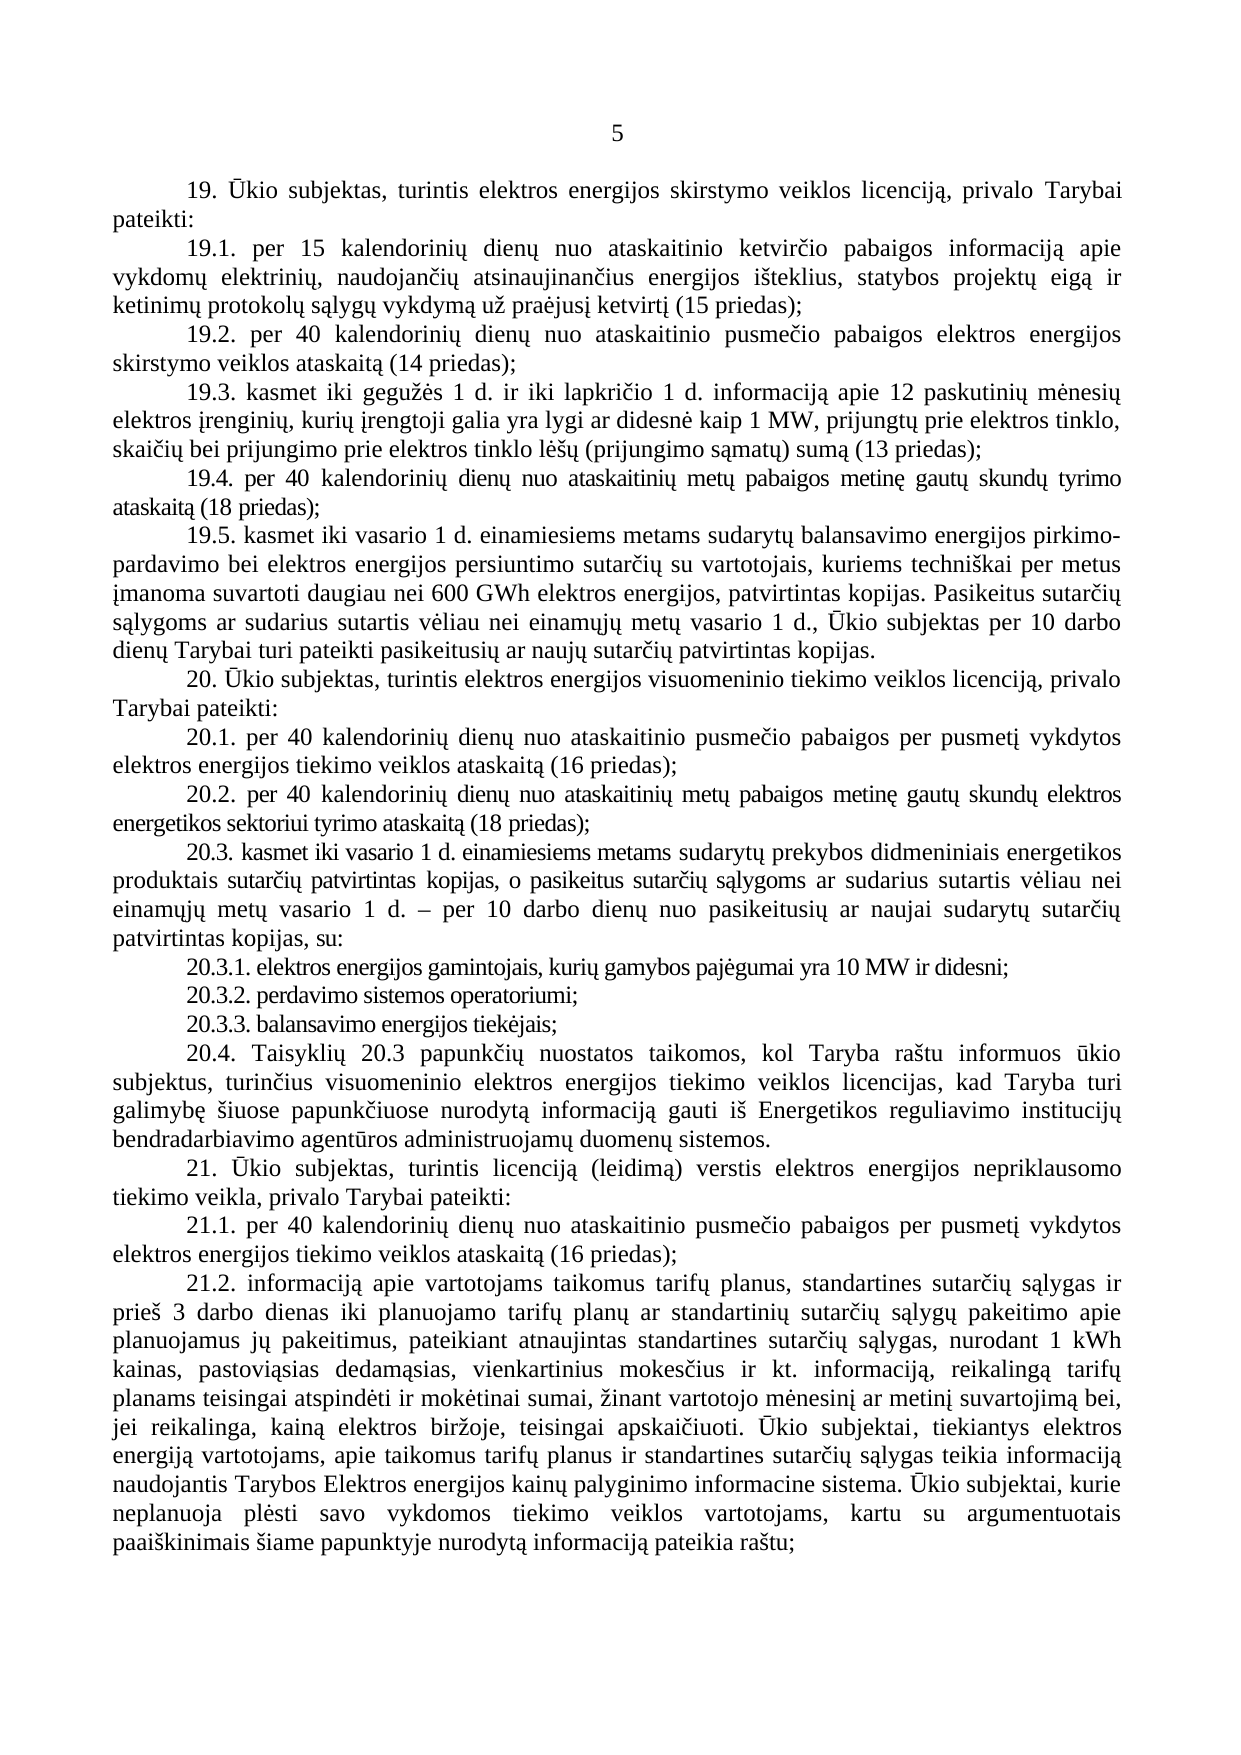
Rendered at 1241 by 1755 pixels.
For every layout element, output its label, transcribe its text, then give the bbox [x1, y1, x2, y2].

text 20.1. per 40 kalendorinių dienų nuo ataskaitinio pusmečio pabaigos per pusmetį vykdytos elektros energijos tiekimo veiklos ataskaitą (16 priedas); [112, 722, 1122, 779]
text 19.4. per 40 kalendorinių dienų nuo ataskaitinių metų pabaigos metinę gautų skundų tyrimo ataskaitą (18 priedas); [112, 463, 1122, 521]
text 20.3.3. balansavimo energijos tiekėjais; [112, 1009, 1122, 1038]
text 20.2. per 40 kalendorinių dienų nuo ataskaitinių metų pabaigos metinę gautų skundų elektros energetikos sektoriui tyrimo ataskaitą (18 priedas); [112, 779, 1122, 837]
text 19.3. kasmet iki gegužės 1 d. ir iki lapkričio 1 d. informaciją apie 12 paskutinių mėnesių elektros įrenginių, kurių įrengtoji galia yra lygi ar didesnė kaip 1 MW, prijungtų prie elektros tinklo, skaičių bei prijungimo prie elektros tinklo lėšų (prijungimo sąmatų) sumą (13 priedas); [112, 377, 1122, 463]
text 20.3.2. perdavimo sistemos operatoriumi; [112, 981, 1122, 1009]
text 19.2. per 40 kalendorinių dienų nuo ataskaitinio pusmečio pabaigos elektros energijos skirstymo veiklos ataskaitą (14 priedas); [112, 319, 1122, 377]
text 21.2. informaciją apie vartotojams taikomus tarifų planus, standartines sutarčių sąlygas ir prieš 3 darbo dienas iki planuojamo tarifų planų ar standartinių sutarčių sąlygų pakeitimo apie planuojamus jų pakeitimus, pateikiant atnaujintas standartines sutarčių sąlygas, nurodant 1 kWh kainas, pastoviąsias dedamąsias, vienkartinius mokesčius ir kt. informaciją, reikalingą tarifų planams teisingai atspindėti ir mokėtinai sumai, žinant vartotojo mėnesinį ar metinį suvartojimą bei, jei reikalinga, kainą elektros biržoje, teisingai apskaičiuoti. Ūkio subjektai, tiekiantys elektros energiją vartotojams, apie taikomus tarifų planus ir standartines sutarčių sąlygas teikia informaciją naudojantis Tarybos Elektros energijos kainų palyginimo informacine sistema. Ūkio subjektai, kurie neplanuoja plėsti savo vykdomos tiekimo veiklos vartotojams, kartu su argumentuotais paaiškinimais šiame papunktyje nurodytą informaciją pateikia raštu; [112, 1268, 1122, 1556]
text 20.3. kasmet iki vasario 1 d. einamiesiems metams sudarytų prekybos didmeniniais energetikos produktais sutarčių patvirtintas kopijas, o pasikeitus sutarčių sąlygoms ar sudarius sutartis vėliau nei einamųjų metų vasario 1 d. – per 10 darbo dienų nuo pasikeitusių ar naujai sudarytų sutarčių patvirtintas kopijas, su: [112, 837, 1122, 952]
text 19.5. kasmet iki vasario 1 d. einamiesiems metams sudarytų balansavimo energijos pirkimo-pardavimo bei elektros energijos persiuntimo sutarčių su vartotojais, kuriems techniškai per metus įmanoma suvartoti daugiau nei 600 GWh elektros energijos, patvirtintas kopijas. Pasikeitus sutarčių sąlygoms ar sudarius sutartis vėliau nei einamųjų metų vasario 1 d., Ūkio subjektas per 10 darbo dienų Tarybai turi pateikti pasikeitusių ar naujų sutarčių patvirtintas kopijas. [112, 521, 1122, 664]
text 20. Ūkio subjektas, turintis elektros energijos visuomeninio tiekimo veiklos licenciją, privalo Tarybai pateikti: [112, 664, 1122, 722]
text 19.1. per 15 kalendorinių dienų nuo ataskaitinio ketvirčio pabaigos informaciją apie vykdomų elektrinių, naudojančių atsinaujinančius energijos išteklius, statybos projektų eigą ir ketinimų protokolų sąlygų vykdymą už praėjusį ketvirtį (15 priedas); [112, 233, 1122, 319]
text 20.4. Taisyklių 20.3 papunkčių nuostatos taikomos, kol Taryba raštu informuos ūkio subjektus, turinčius visuomeninio elektros energijos tiekimo veiklos licencijas, kad Taryba turi galimybę šiuose papunkčiuose nurodytą informaciją gauti iš Energetikos reguliavimo institucijų bendradarbiavimo agentūros administruojamų duomenų sistemos. [112, 1038, 1122, 1153]
text 21. Ūkio subjektas, turintis licenciją (leidimą) verstis elektros energijos nepriklausomo tiekimo veikla, privalo Tarybai pateikti: [112, 1153, 1122, 1211]
text 21.1. per 40 kalendorinių dienų nuo ataskaitinio pusmečio pabaigos per pusmetį vykdytos elektros energijos tiekimo veiklos ataskaitą (16 priedas); [112, 1211, 1122, 1268]
text 20.3.1. elektros energijos gamintojais, kurių gamybos pajėgumai yra 10 MW ir didesni; [112, 952, 1122, 981]
text 19. Ūkio subjektas, turintis elektros energijos skirstymo veiklos licenciją, privalo Tarybai pateikti: [112, 176, 1122, 233]
